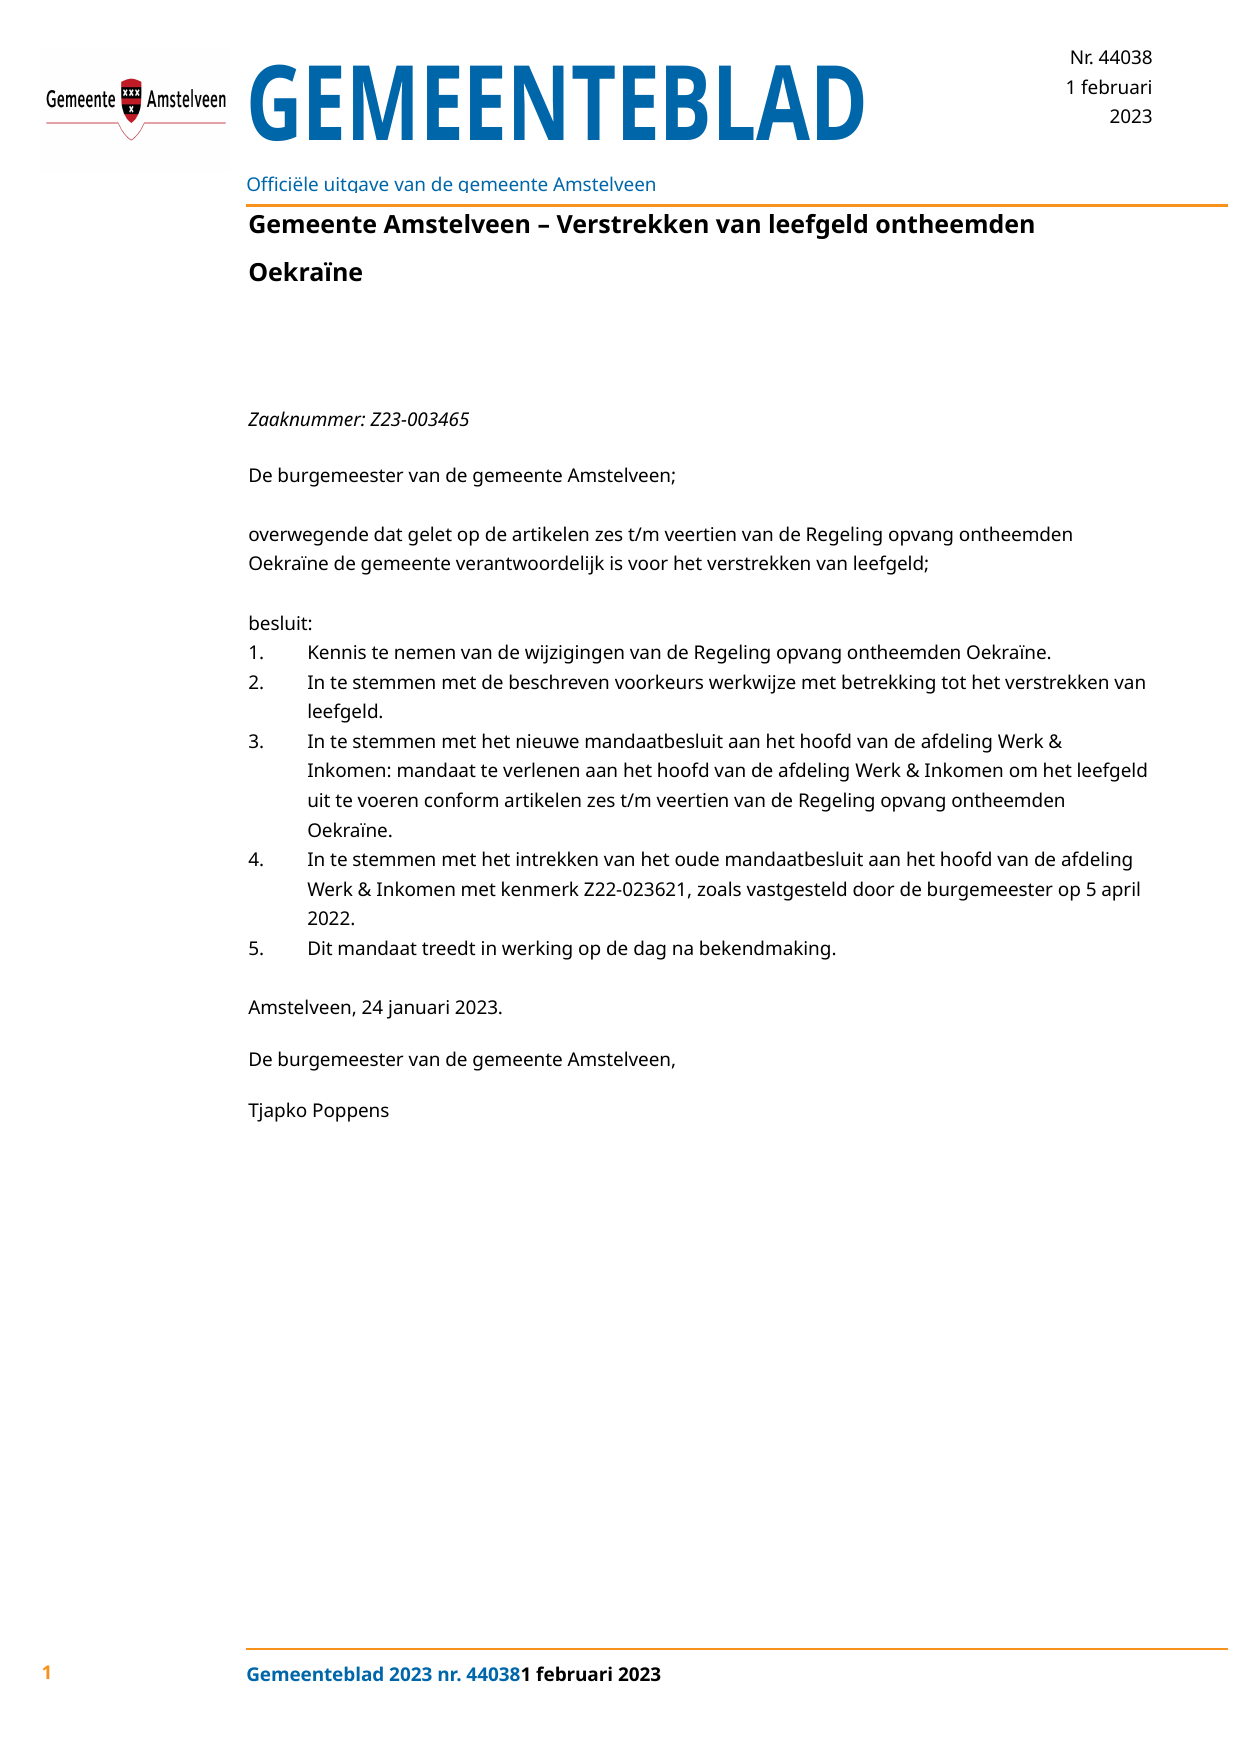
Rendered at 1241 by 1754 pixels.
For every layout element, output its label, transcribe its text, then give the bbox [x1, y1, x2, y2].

text Zaaknummer: Z23-003465 [248, 406, 1152, 432]
list Dit mandaat treedt in werking op de dag na bekendmaking. [248, 935, 1152, 961]
text Gemeente Amstelveen – Verstrekken van leefgeld ontheemden Oekraïne [248, 207, 1152, 288]
text Amstelveen, 24 januari 2023. [248, 994, 1152, 1020]
text Tjapko Poppens [248, 1097, 1152, 1123]
text De burgemeester van de gemeente Amstelveen, [248, 1046, 1152, 1071]
text overwegende dat gelet op de artikelen zes t/m veertien van de Regeling opvang ontheemden Oekraïne de gemeente verantwoordelijk is voor het verstrekken van leefgeld; [248, 521, 1152, 576]
text besluit: [248, 610, 1152, 635]
list In te stemmen met het intrekken van het oude mandaatbesluit aan het hoofd van de afdeling Werk & Inkomen met kenmerk Z22-023621, zoals vastgesteld door de burgemeester op 5 april 2022. [248, 846, 1152, 931]
list In te stemmen met de beschreven voorkeurs werkwijze met betrekking tot het verstrekken van leefgeld. [248, 669, 1152, 724]
list In te stemmen met het nieuwe mandaatbesluit aan het hoofd van de afdeling Werk & Inkomen: mandaat te verlenen aan het hoofd van de afdeling Werk & Inkomen om het leefgeld uit te voeren conform artikelen zes t/m veertien van de Regeling opvang ontheemden Oekraïne. [248, 728, 1152, 842]
picture [41, 47, 231, 172]
list Kennis te nemen van de wijzigingen van de Regeling opvang ontheemden Oekraïne. [248, 639, 1152, 665]
text De burgemeester van de gemeente Amstelveen; [248, 462, 1152, 487]
